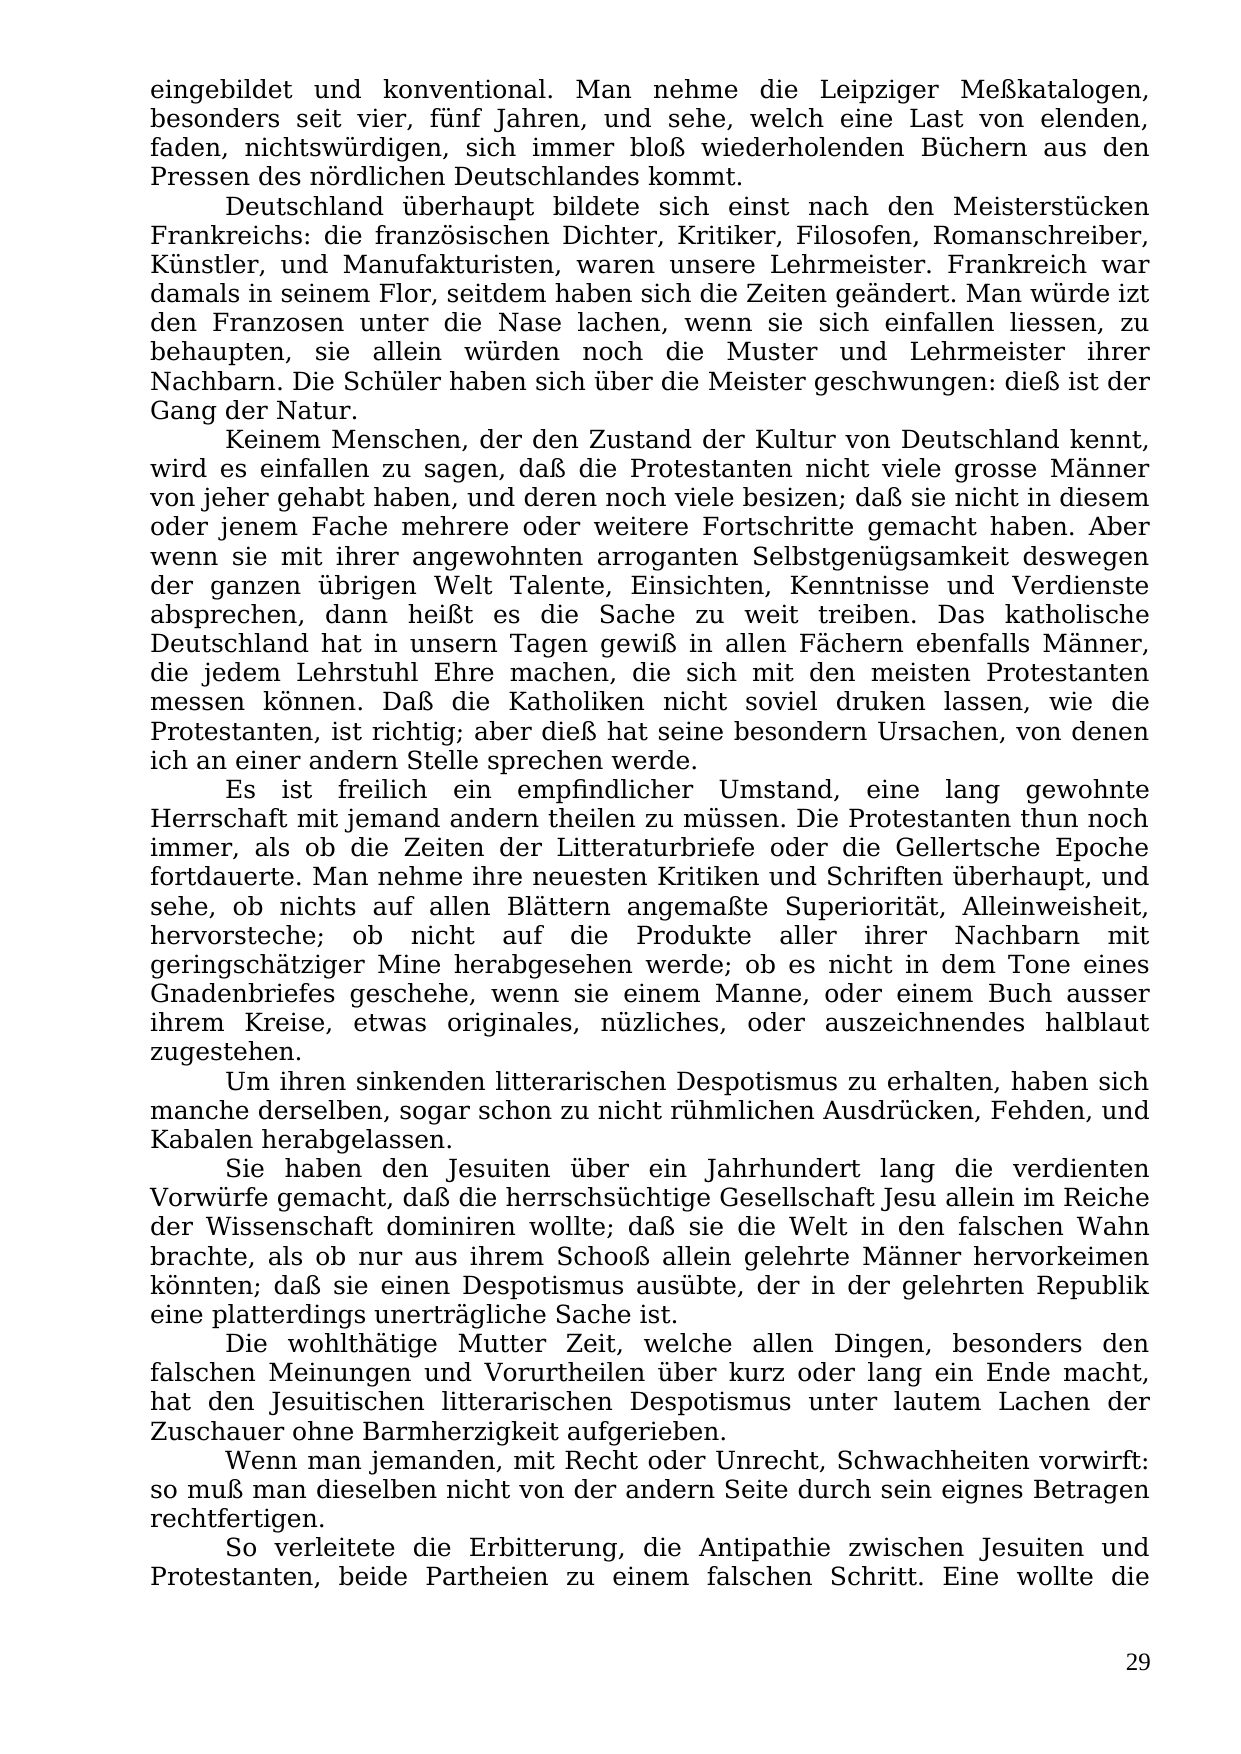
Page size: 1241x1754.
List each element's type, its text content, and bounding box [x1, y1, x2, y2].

text Es ist freilich ein empfindlicher Umstand, eine lang gewohnte Herrschaft mit jemand andern theilen zu müssen. Die Protestanten thun noch immer, als ob die Zeiten der Litteraturbriefe oder die Gellertsche Epoche fortdauerte. Man nehme ihre neuesten Kritiken und Schriften überhaupt, und sehe, ob nichts auf allen Blättern angemaßte Superiorität, Alleinweisheit, hervorsteche; ob nicht auf die Produkte aller ihrer Nachbarn mit geringschätziger Mine herabgesehen werde; ob es nicht in dem Tone eines Gnadenbriefes geschehe, wenn sie einem Manne, oder einem Buch ausser ihrem Kreise, etwas originales, nüzliches, oder auszeichnendes halblaut zugestehen. [150, 775, 1151, 1067]
text Deutschland überhaupt bildete sich einst nach den Meisterstücken Frankreichs: die französischen Dichter, Kritiker, Filosofen, Romanschreiber, Künstler, und Manufakturisten, waren unsere Lehrmeister. Frankreich war damals in seinem Flor, seitdem haben sich die Zeiten geändert. Man würde izt den Franzosen unter die Nase lachen, wenn sie sich einfallen liessen, zu behaupten, sie allein würden noch die Muster und Lehrmeister ihrer Nachbarn. Die Schüler haben sich über die Meister geschwungen: dieß ist der Gang der Natur. [150, 192, 1151, 425]
text Wenn man jemanden, mit Recht oder Unrecht, Schwachheiten vorwirft: so muß man dieselben nicht von der andern Seite durch sein eignes Betragen rechtfertigen. [150, 1446, 1151, 1533]
text Die wohlthätige Mutter Zeit, welche allen Dingen, besonders den falschen Meinungen und Vorurtheilen über kurz oder lang ein Ende macht, hat den Jesuitischen litterarischen Despotismus unter lautem Lachen der Zuschauer ohne Barmherzigkeit aufgerieben. [150, 1329, 1151, 1446]
text So verleitete die Erbitterung, die Antipathie zwischen Jesuiten und Protestanten, beide Partheien zu einem falschen Schritt. Eine wollte die [150, 1533, 1151, 1592]
text eingebildet und konventional. Man nehme die Leipziger Meßkatalogen, besonders seit vier, fünf Jahren, und sehe, welch eine Last von elenden, faden, nichtswürdigen, sich immer bloß wiederholenden Büchern aus den Pressen des nördlichen Deutschlandes kommt. [150, 75, 1151, 192]
text Keinem Menschen, der den Zustand der Kultur von Deutschland kennt, wird es einfallen zu sagen, daß die Protestanten nicht viele grosse Männer von jeher gehabt haben, und deren noch viele besizen; daß sie nicht in diesem oder jenem Fache mehrere oder weitere Fortschritte gemacht haben. Aber wenn sie mit ihrer angewohnten arroganten Selbstgenügsamkeit deswegen der ganzen übrigen Welt Talente, Einsichten, Kenntnisse und Verdienste absprechen, dann heißt es die Sache zu weit treiben. Das katholische Deutschland hat in unsern Tagen gewiß in allen Fächern ebenfalls Männer, die jedem Lehrstuhl Ehre machen, die sich mit den meisten Protestanten messen können. Daß die Katholiken nicht soviel druken lassen, wie die Protestanten, ist richtig; aber dieß hat seine besondern Ursachen, von denen ich an einer andern Stelle sprechen werde. [150, 425, 1151, 775]
text Um ihren sinkenden litterarischen Despotismus zu erhalten, haben sich manche derselben, sogar schon zu nicht rühmlichen Ausdrücken, Fehden, und Kabalen herabgelassen. [150, 1067, 1151, 1154]
text Sie haben den Jesuiten über ein Jahrhundert lang die verdienten Vorwürfe gemacht, daß die herrschsüchtige Gesellschaft Jesu allein im Reiche der Wissenschaft dominiren wollte; daß sie die Welt in den falschen Wahn brachte, als ob nur aus ihrem Schooß allein gelehrte Männer hervorkeimen könnten; daß sie einen Despotismus ausübte, der in der gelehrten Republik eine platterdings unerträgliche Sache ist. [150, 1154, 1151, 1329]
